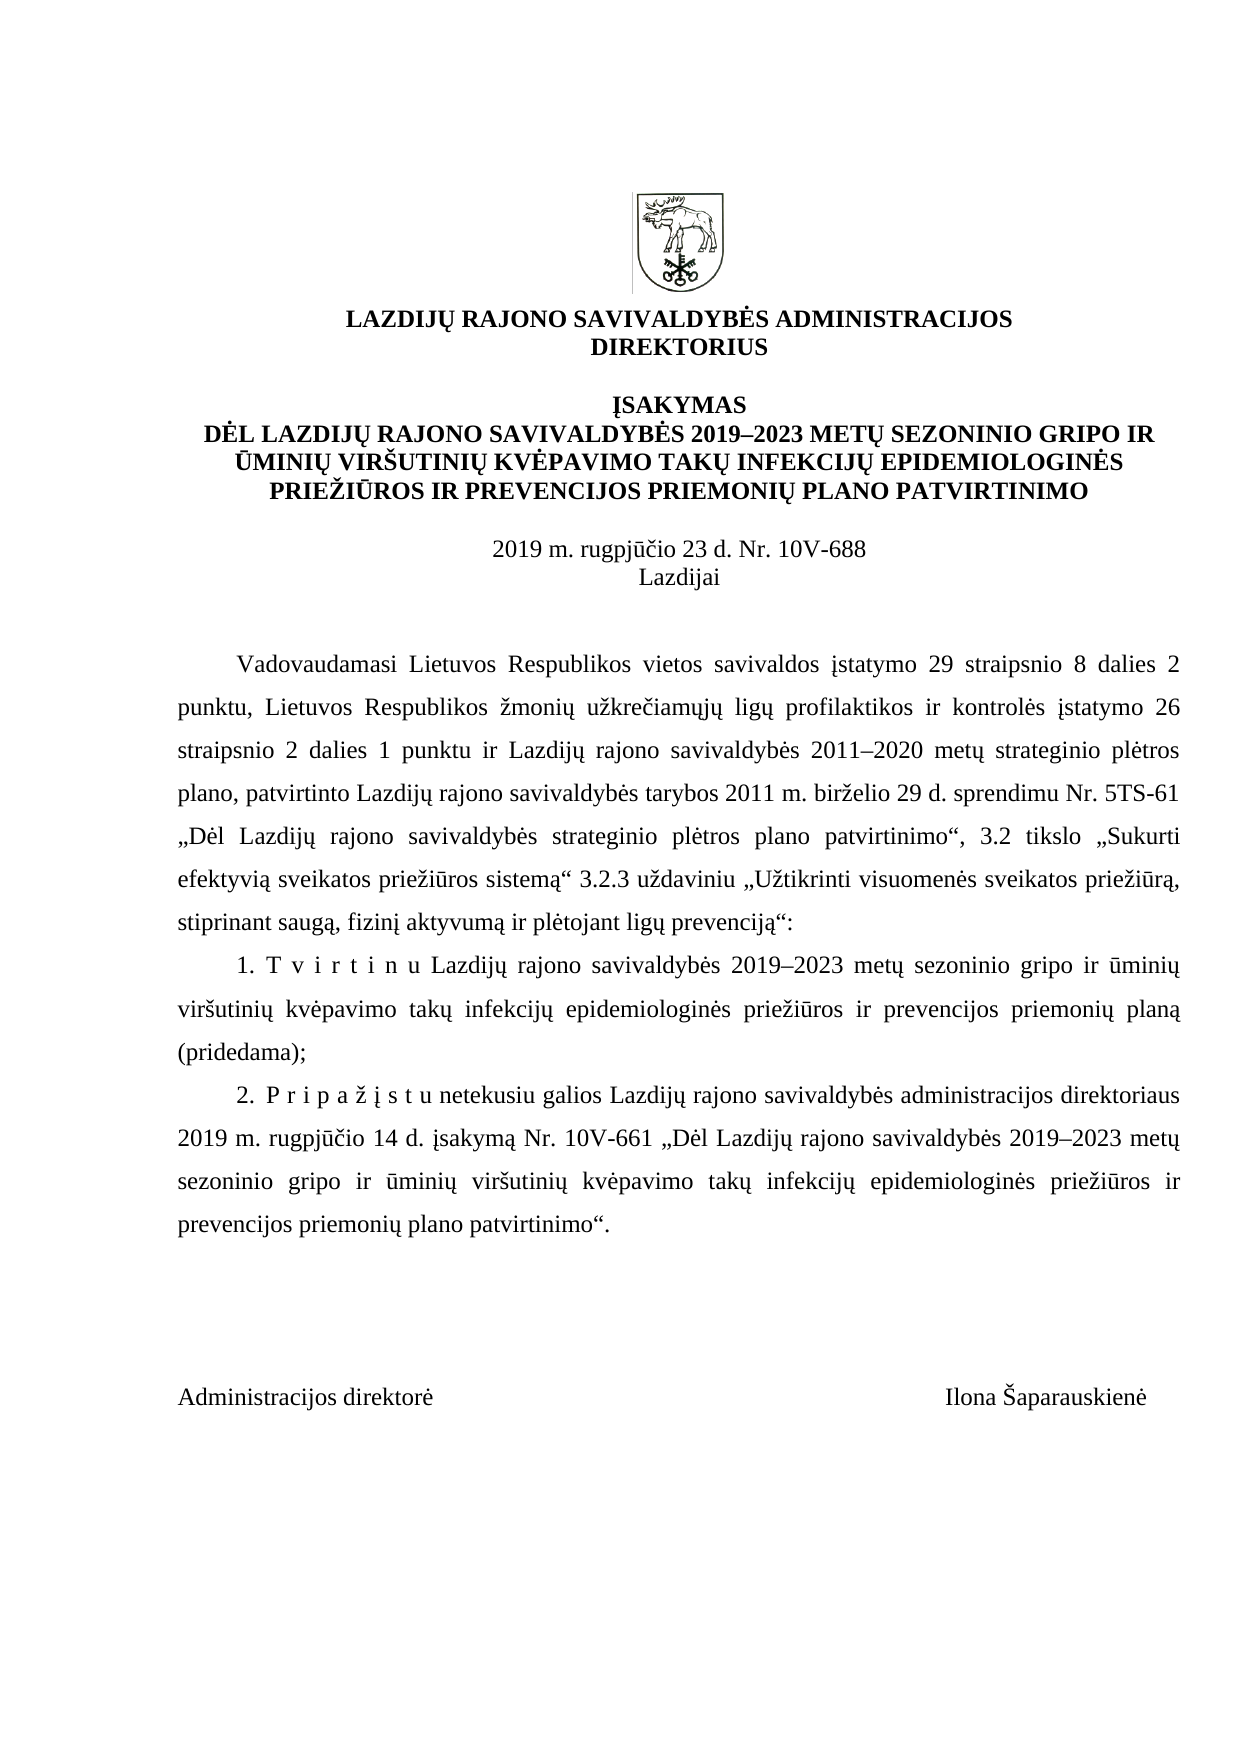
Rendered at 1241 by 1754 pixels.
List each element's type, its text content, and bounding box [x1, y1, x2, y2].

text DĖL LAZDIJŲ RAJONO SAVIVALDYBĖS 2019–2023 METŲ SEZONINIO GRIPO IR ŪMINIŲ VIRŠUTINIŲ KVĖPAVIMO TAKŲ INFEKCIJŲ EPIDEMIOLOGINĖS PRIEŽIŪROS IR PREVENCIJOS PRIEMONIŲ PLANO PATVIRTINIMO [177, 419, 1181, 505]
text 2019 m. rugpjūčio 23 d. Nr. 10V-688 [177, 534, 1181, 562]
text LAZDIJŲ RAJONO SAVIVALDYBĖS ADMINISTRACIJOS [177, 304, 1181, 332]
text ĮSAKYMAS [177, 390, 1181, 419]
text 2. P r i p a ž į s t u netekusiu galios Lazdijų rajono savivaldybės administracijos direktoriaus 2019 m. rugpjūčio 14 d. įsakymą Nr. 10V-661 „Dėl Lazdijų rajono savivaldybės 2019–2023 metų sezoninio gripo ir ūminių viršutinių kvėpavimo takų infekcijų epidemiologinės priežiūros ir prevencijos priemonių plano patvirtinimo“. [177, 1080, 1181, 1238]
text DIREKTORIUS [177, 332, 1181, 361]
text Lazdijai [177, 562, 1181, 591]
text Administracijos direktorė Ilona Šaparauskienė [177, 1382, 1181, 1411]
text Vadovaudamasi Lietuvos Respublikos vietos savivaldos įstatymo 29 straipsnio 8 dalies 2 punktu, Lietuvos Respublikos žmonių užkrečiamųjų ligų profilaktikos ir kontrolės įstatymo 26 straipsnio 2 dalies 1 punktu ir Lazdijų rajono savivaldybės 2011–2020 metų strateginio plėtros plano, patvirtinto Lazdijų rajono savivaldybės tarybos 2011 m. birželio 29 d. sprendimu Nr. 5TS-61 „Dėl Lazdijų rajono savivaldybės strateginio plėtros plano patvirtinimo“, 3.2 tikslo „Sukurti efektyvią sveikatos priežiūros sistemą“ 3.2.3 uždaviniu „Užtikrinti visuomenės sveikatos priežiūrą, stiprinant saugą, fizinį aktyvumą ir plėtojant ligų prevenciją“: [177, 649, 1181, 936]
text 1. T v i r t i n u Lazdijų rajono savivaldybės 2019–2023 metų sezoninio gripo ir ūminių viršutinių kvėpavimo takų infekcijų epidemiologinės priežiūros ir prevencijos priemonių planą (pridedama); [177, 951, 1181, 1066]
